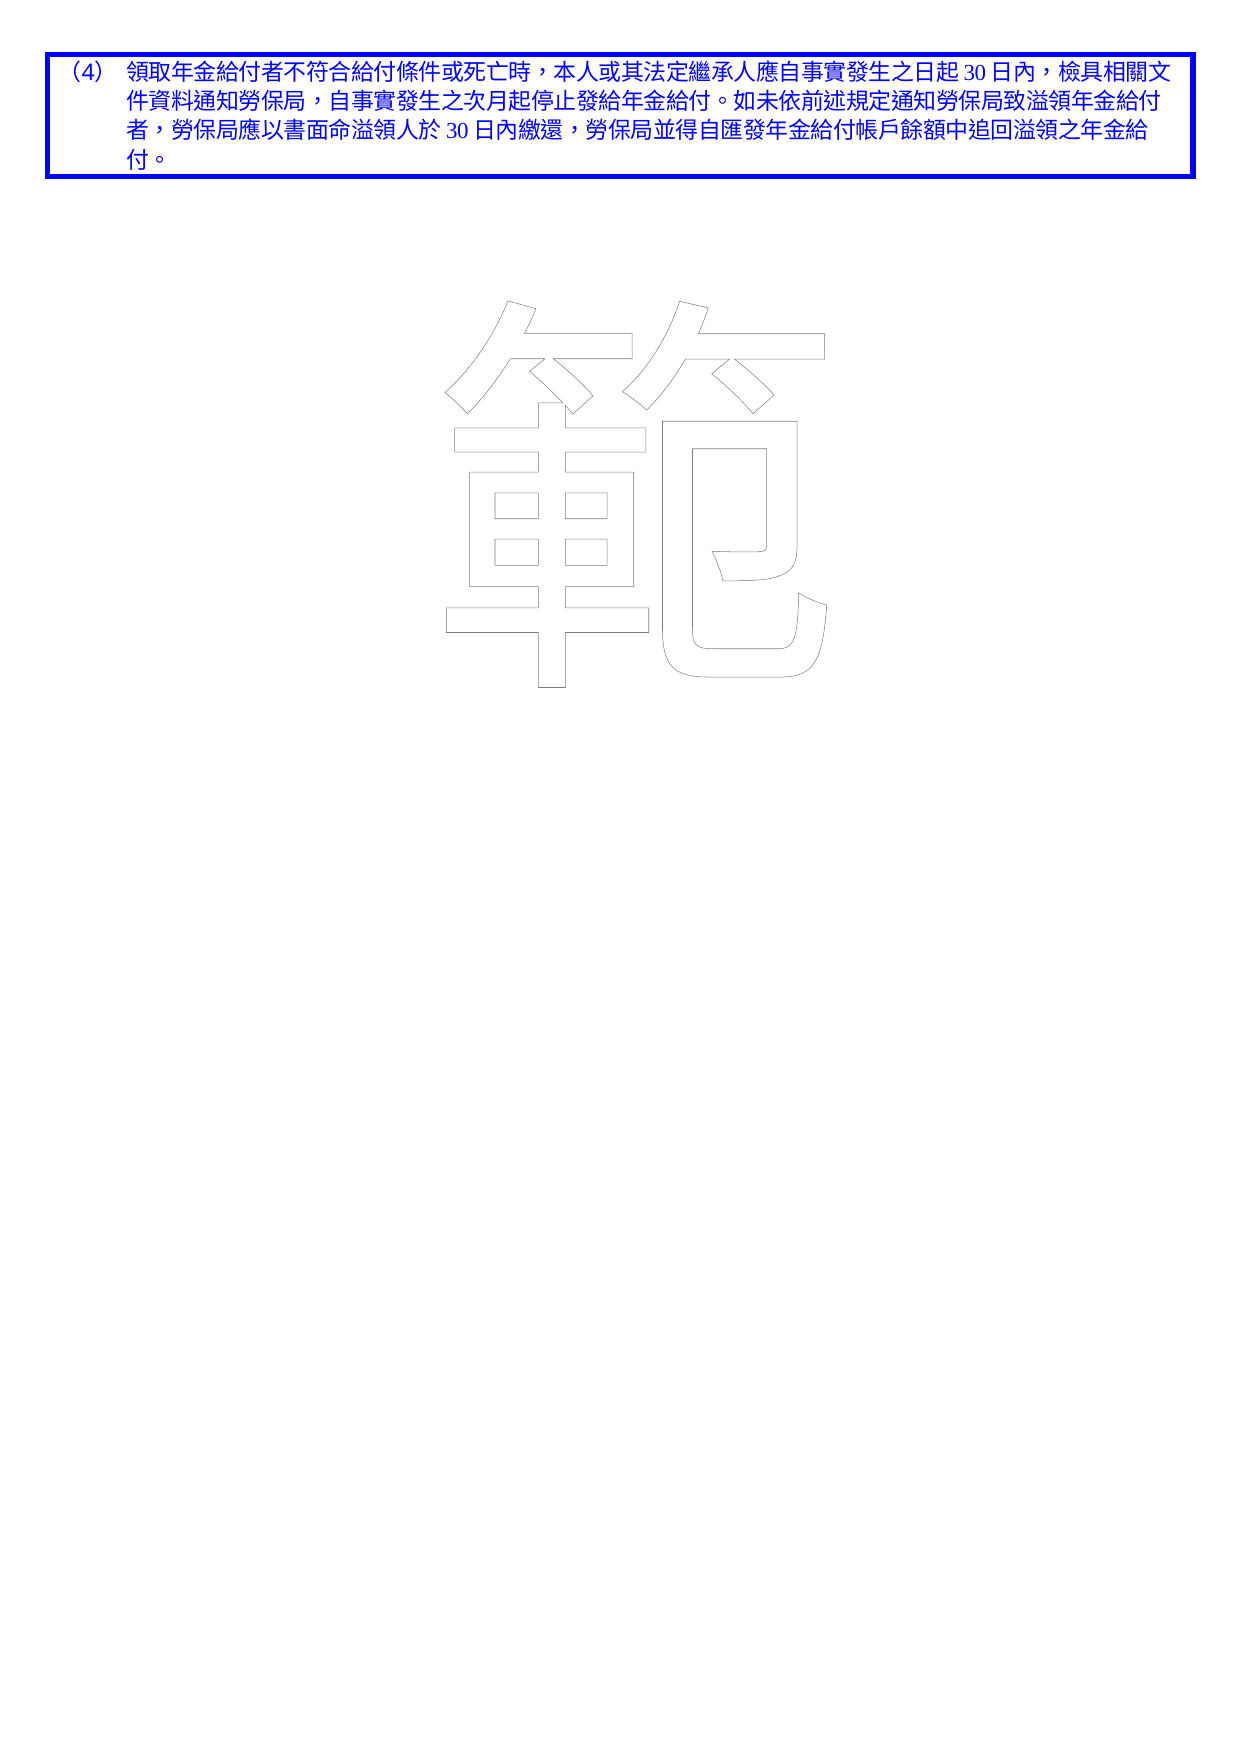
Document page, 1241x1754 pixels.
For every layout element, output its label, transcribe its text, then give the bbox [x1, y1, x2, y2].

table_cell 請領資格 曾經參加勞工保險及國民年金保險之被保險人於年滿65歲，符合下列情形之一者，依照勞工保險條例第74條之2及國民年金法第32條規定，得向勞保局同時請領老年年金給付。 被保險人勞工保險年資滿15年者，得同時請領老年年金給付，其年金給付金額，按各保險規定分別計算後合併發給。 被保險人勞工保險年資未達15年者，而併計國民年金保險之年資後已滿15年者，亦得請領勞工保險老年年金給付，惟不適用勞工保險條例第58條之2第1項(展延)規定，其老年年金給付金額，由勞保局依規定按各保險規定分別計算後合併發給。勞工保險之給付金額擇優計算發給，另國民年金保險之年資部分只能以月投保金額×保險年資×1.3%計算方式發給。 給付金額 勞工保險老年年金給付： 平均月投保薪資：按被保險人加保期間最高60個月之平均月投保薪資計算；參加保險未滿5年者，按其實際投保年資之平均月投保薪資計算。 給付金額：依下列方式擇優發給 (1) 保險年資合計每滿1年，按其平均月投保薪資之0.775%計算，並加計新臺幣3,000元。 計算公式為：(平均月投保薪資×保險年資×0.775%)＋3,000元 (2) 保險年資合計每滿1年，按其平均月投保薪資之1.55%計算。 計算公式為：平均月投保薪資×保險年資×1.55% 被保險人符合前述一之（一）勞工保險老年年金給付條件而延後請領者，發給展延老年年金給付。每延後1年，依計算之給付金額增給4%，最多增給20%。 國民年金保險老年年金給付： 月投保金額：按國民年金保險之月投保金額計算。 給付金額：以月投保金額乘以其保險年資，再乘以1.3%所得之數額。 計算公式為：月投保金額×保險年資×1.3% 請領手續 同時請領勞工保險及國民年金保險老年年金給付，應提具下列書件： 同時請領勞工保險及國民年金保險老年年金給付申請書及給付收據。 未於國內設有戶籍者，應檢附身分證明相關文件，並應每年重新檢附身分證明文件送本局查核。又所檢附之文件為我國政府機關以外製作者，應經下列單位驗證（證明文件如為外文者，須連同中文譯本一併驗證或洽公證人認證）： 於國外製作者，應經我國駐外使領館、代表處、辦事處或其他外交部授權機構驗證；其在國內由外國駐臺使領館或授權機構製作者，應經外交部複驗。 於大陸地區製作者，應經大陸公證處公證及我國海峽交流基金會驗證。 於香港或澳門製作者，應經我國駐香港或澳門之台北經濟文化辦事處驗證。 注意事項 同時請領勞工保險及國民年金保險老年年金給付，限被保險人本人提出申請；且勞工保險選擇請領老年年金給付者，經勞保局核付後，即不得再變更。 被保險人依規定請領勞工保險老年年金給付者，應辦理離職退保。且已領取老年年金給付者，不得再行參加勞工保險普通事故保險。 帳戶如超過一年未使用，或存款餘額低於往來金融機構規定之最低金額，請先洽金融機構確認該帳戶仍可正常使用，以免無法入帳。 領取年金給付者不符合給付條件或死亡時，本人或其法定繼承人應自事實發生之日起30日內，檢具相關文件資料通知勞保局，自事實發生之次月起停止發給年金給付。如未依前述規定通知勞保局致溢領年金給付者，勞保局應以書面命溢領人於30日內繳還，勞保局並得自匯發年金給付帳戶餘額中追回溢領之年金給付。 [50, 57, 1190, 174]
